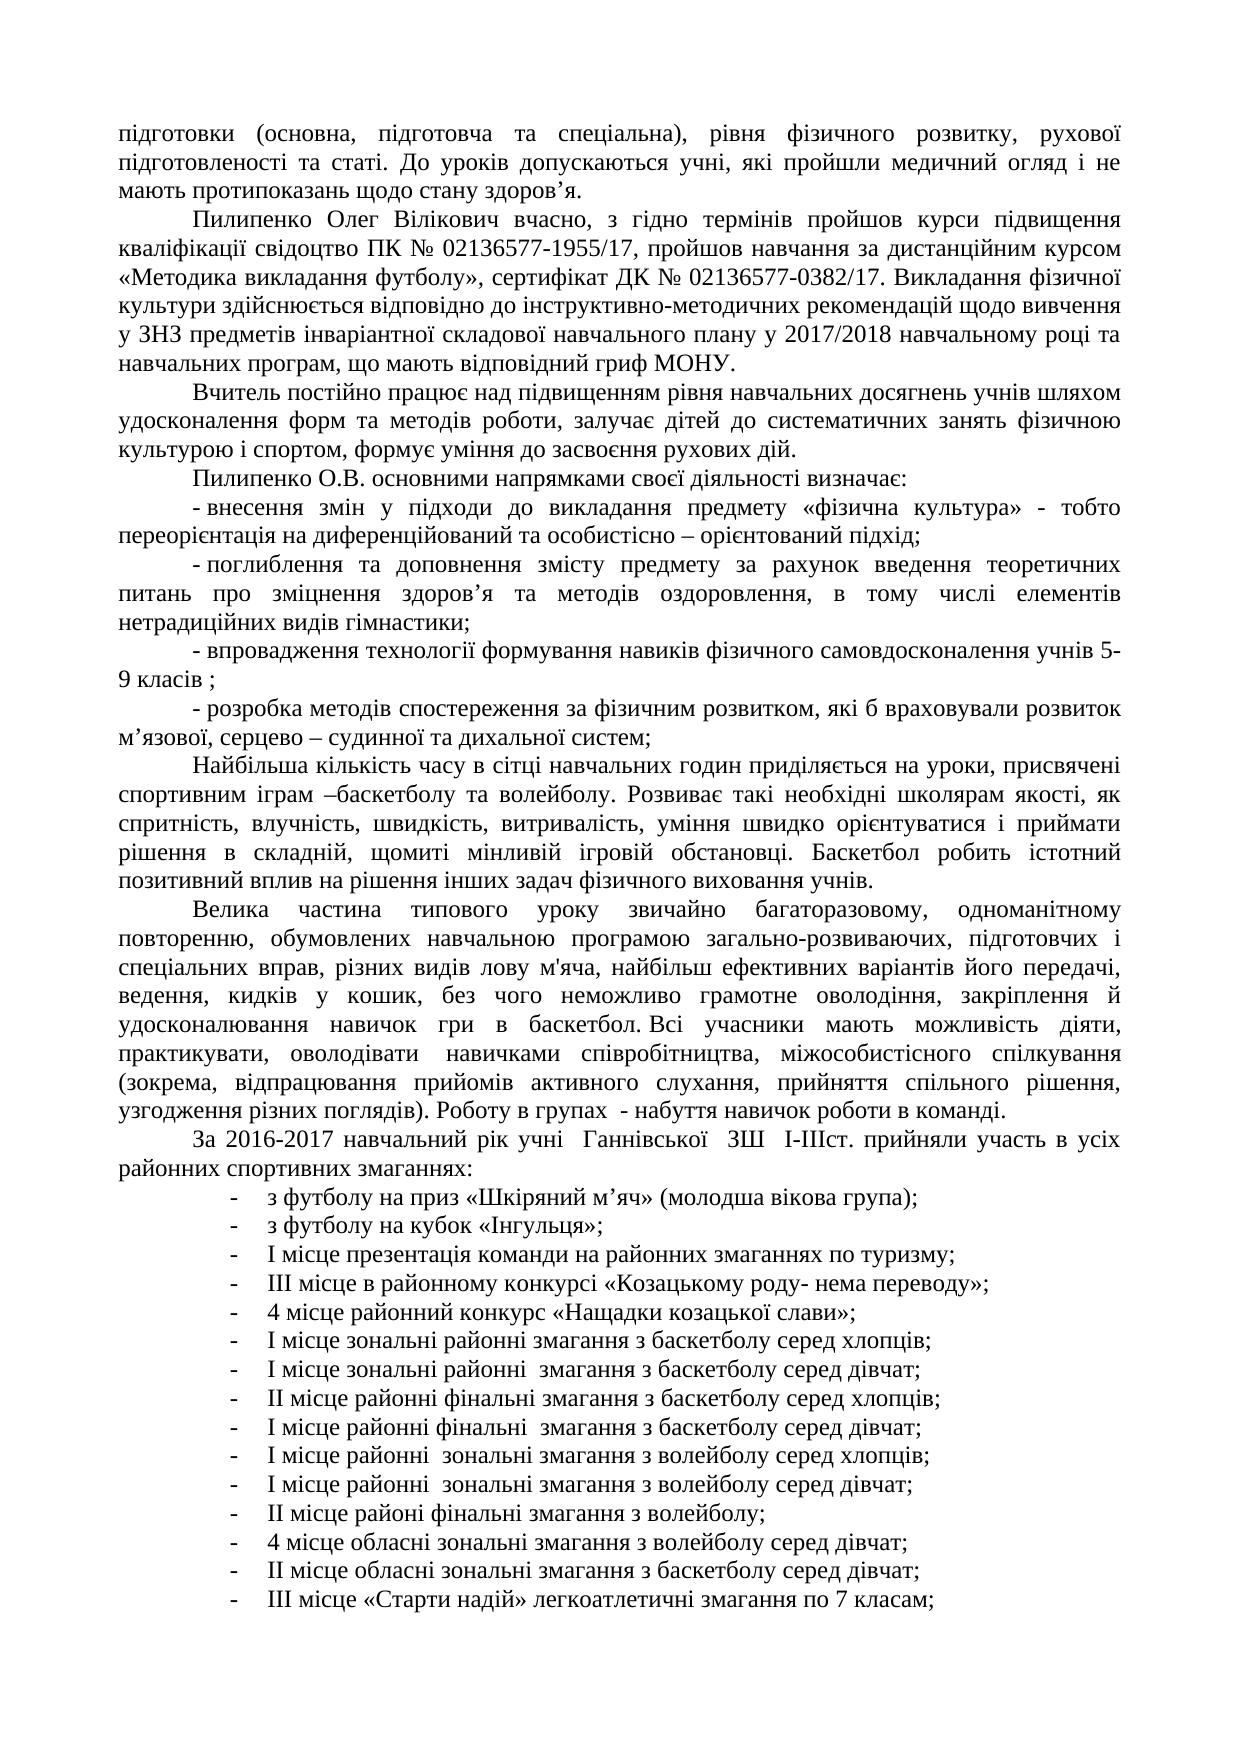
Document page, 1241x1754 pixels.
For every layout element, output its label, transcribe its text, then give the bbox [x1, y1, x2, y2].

text Велика частина типового уроку звичайно багаторазовому, одноманітному повторенню, обумовлених навчальною програмою загально-розвиваючих, підготовчих і спеціальних вправ, різних видів лову м'яча, найбільш ефективних варіантів його передачі, ведення, кидків у кошик, без чого неможливо грамотне оволодіння, закріплення й удосконалювання навичок гри в баскетбол. Всі учасники мають можливість діяти, практикувати, оволодівати навичками співробітництва, міжособистісного спілкування (зокрема, відпрацювання прийомів активного слухання, прийняття спільного рішення, узгодження різних поглядів). Роботу в групах - набуття навичок роботи в команді. [118, 894, 1122, 1124]
list ІІ місце районні фінальні змагання з баскетболу серед хлопців; [156, 1383, 1122, 1412]
text - внесення змін у підходи до викладання предмету «фізична культура» - тобто переорієнтація на диференційований та особистісно – орієнтований підхід; [118, 492, 1122, 549]
list ІІ місце районі фінальні змагання з волейболу; [156, 1498, 1122, 1527]
text Найбільша кількість часу в сітці навчальних годин приділяється на уроки, присвячені спортивним іграм –баскетболу та волейболу. Розвиває такі необхідні школярам якості, як спритність, влучність, швидкість, витривалість, уміння швидко орієнтуватися і приймати рішення в складній, щомиті мінливій ігровій обстановці. Баскетбол робить істотний позитивний вплив на рішення інших задач фізичного виховання учнів. [118, 751, 1122, 894]
list 4 місце обласні зональні змагання з волейболу серед дівчат; [156, 1527, 1122, 1556]
text Вчитель постійно працює над підвищенням рівня навчальних досягнень учнів шляхом удосконалення форм та методів роботи, залучає дітей до систематичних занять фізичною культурою і спортом, формує уміння до засвоєння рухових дій. [118, 377, 1122, 463]
text - впровадження технології формування навиків фізичного самовдосконалення учнів 5-9 класів ; [118, 636, 1122, 693]
list ІІІ місце в районному конкурсі «Козацькому роду- нема переводу»; [156, 1268, 1122, 1297]
list ІІІ місце «Старти надій» легкоатлетичні змагання по 7 класам; [156, 1584, 1122, 1613]
list І місце зональні районні змагання з баскетболу серед хлопців; [156, 1326, 1122, 1354]
list І місце презентація команди на районних змаганнях по туризму; [156, 1239, 1122, 1268]
list І місце районні фінальні змагання з баскетболу серед дівчат; [156, 1412, 1122, 1441]
text Пилипенко О.В. основними напрямками своєї діяльності визначає: [118, 463, 1122, 492]
list І місце районні зональні змагання з волейболу серед хлопців; [156, 1441, 1122, 1469]
text - розробка методів спостереження за фізичним розвитком, які б враховували розвиток м’язової, серцево – судинної та дихальної систем; [118, 693, 1122, 751]
list з футболу на кубок «Інгульця»; [156, 1211, 1122, 1239]
text - поглиблення та доповнення змісту предмету за рахунок введення теоретичних питань про зміцнення здоров’я та методів оздоровлення, в тому числі елементів нетрадиційних видів гімнастики; [118, 549, 1122, 636]
list 4 місце районний конкурс «Нащадки козацької слави»; [156, 1297, 1122, 1326]
text Пилипенко Олег Вілікович вчасно, з гідно термінів пройшов курси підвищення кваліфікації свідоцтво ПК № 02136577-1955/17, пройшов навчання за дистанційним курсом «Методика викладання футболу», сертифікат ДК № 02136577-0382/17. Викладання фізичної культури здійснюється відповідно до інструктивно-методичних рекомендацій щодо вивчення у ЗНЗ предметів інваріантної складової навчального плану у 2017/2018 навчальному році та навчальних програм, що мають відповідний гриф МОНУ. [118, 204, 1122, 377]
text За 2016-2017 навчальний рік учні Ганнівської ЗШ І-ІІІст. прийняли участь в усіх районних спортивних змаганнях: [118, 1124, 1122, 1182]
list І місце зональні районні змагання з баскетболу серед дівчат; [156, 1354, 1122, 1383]
text підготовки (основна, підготовча та спеціальна), рівня фізичного розвитку, рухової підготовленості та статі. До уроків допускаються учні, які пройшли медичний огляд і не мають протипоказань щодо стану здоров’я. [118, 118, 1122, 204]
list ІІ місце обласні зональні змагання з баскетболу серед дівчат; [156, 1556, 1122, 1584]
list І місце районні зональні змагання з волейболу серед дівчат; [156, 1469, 1122, 1498]
list з футболу на приз «Шкіряний м’яч» (молодша вікова група); [156, 1182, 1122, 1211]
